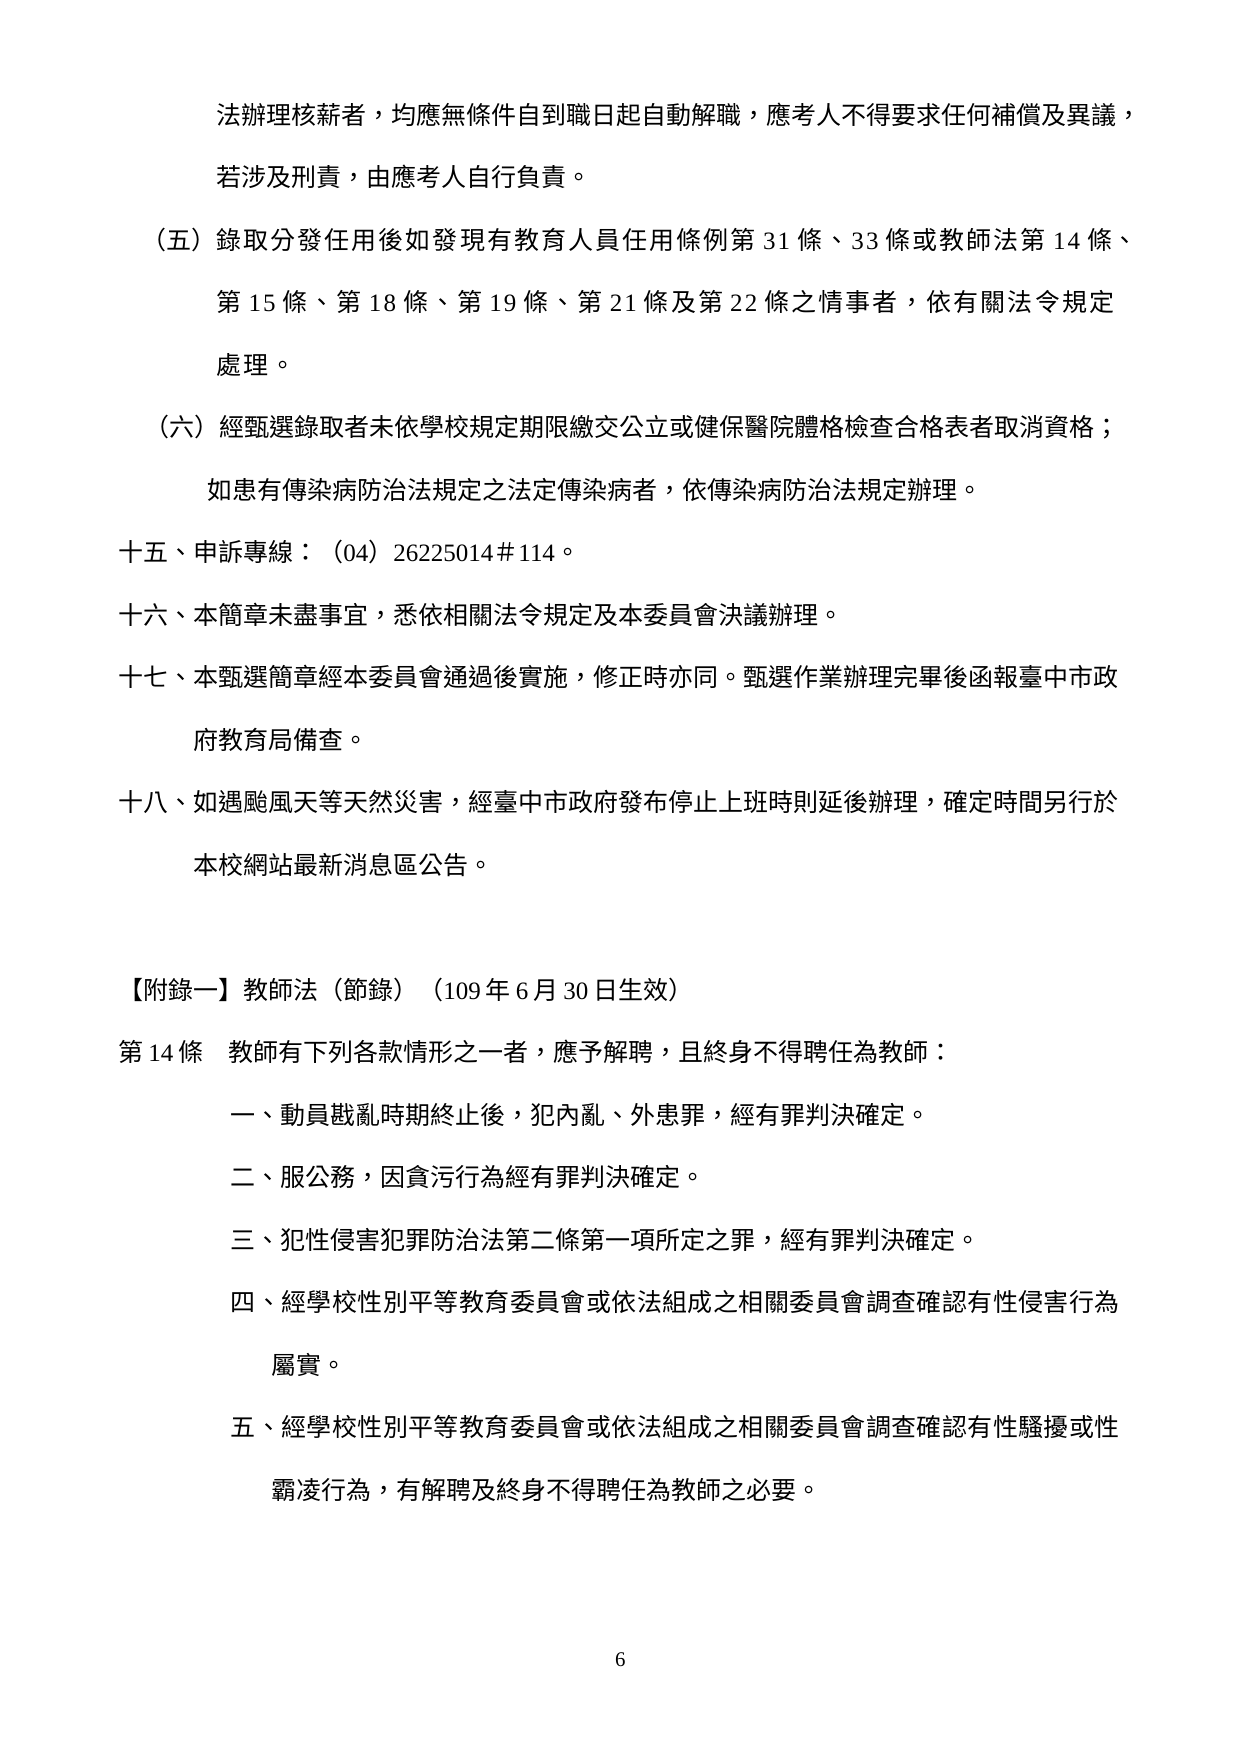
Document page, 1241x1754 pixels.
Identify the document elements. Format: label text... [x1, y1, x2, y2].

text （六）經甄選錄取者未依學校規定期限繳交公立或健保醫院體格檢查合格表者取消資格；如患有傳染病防治法規定之法定傳染病者，依傳染病防治法規定辦理。 [144, 384, 1122, 509]
text 十五、申訴專線：（04）26225014＃114。 [118, 509, 1122, 572]
text 一、動員戡亂時期終止後，犯內亂、外患罪，經有罪判決確定。 [230, 1072, 1122, 1134]
text 四、經學校性別平等教育委員會或依法組成之相關委員會調查確認有性侵害行為屬實。 [230, 1259, 1122, 1384]
text 【附錄一】教師法（節錄）（109年6月30日生效） [118, 947, 1122, 1009]
text 十六、本簡章未盡事宜，悉依相關法令規定及本委員會決議辦理。 [118, 572, 1122, 634]
text 十七、本甄選簡章經本委員會通過後實施，修正時亦同。甄選作業辦理完畢後函報臺中市政府教育局備查。 [118, 634, 1122, 759]
text 二、服公務，因貪污行為經有罪判決確定。 [230, 1134, 1122, 1197]
text 第14條 教師有下列各款情形之一者，應予解聘，且終身不得聘任為教師： [118, 1009, 1122, 1072]
text 十八、如遇颱風天等天然災害，經臺中市政府發布停止上班時則延後辦理，確定時間另行於本校網站最新消息區公告。 [118, 759, 1122, 884]
text 三、犯性侵害犯罪防治法第二條第一項所定之罪，經有罪判決確定。 [230, 1197, 1122, 1259]
text 五、經學校性別平等教育委員會或依法組成之相關委員會調查確認有性騷擾或性霸凌行為，有解聘及終身不得聘任為教師之必要。 [230, 1384, 1122, 1509]
text （四）經甄試錄取之代理教師，若發現資格不符，或證件有偽造、變造情事，或到職後無法辦理核薪者，均應無條件自到職日起自動解職，應考人不得要求任何補償及異議，若涉及刑責，由應考人自行負責。 [141, 72, 1122, 197]
text （五）錄取分發任用後如發現有教育人員任用條例第31條、33條或教師法第14條、第15條、第18條、第19條、第21條及第22條之情事者，依有關法令規定處理。 [141, 197, 1122, 384]
